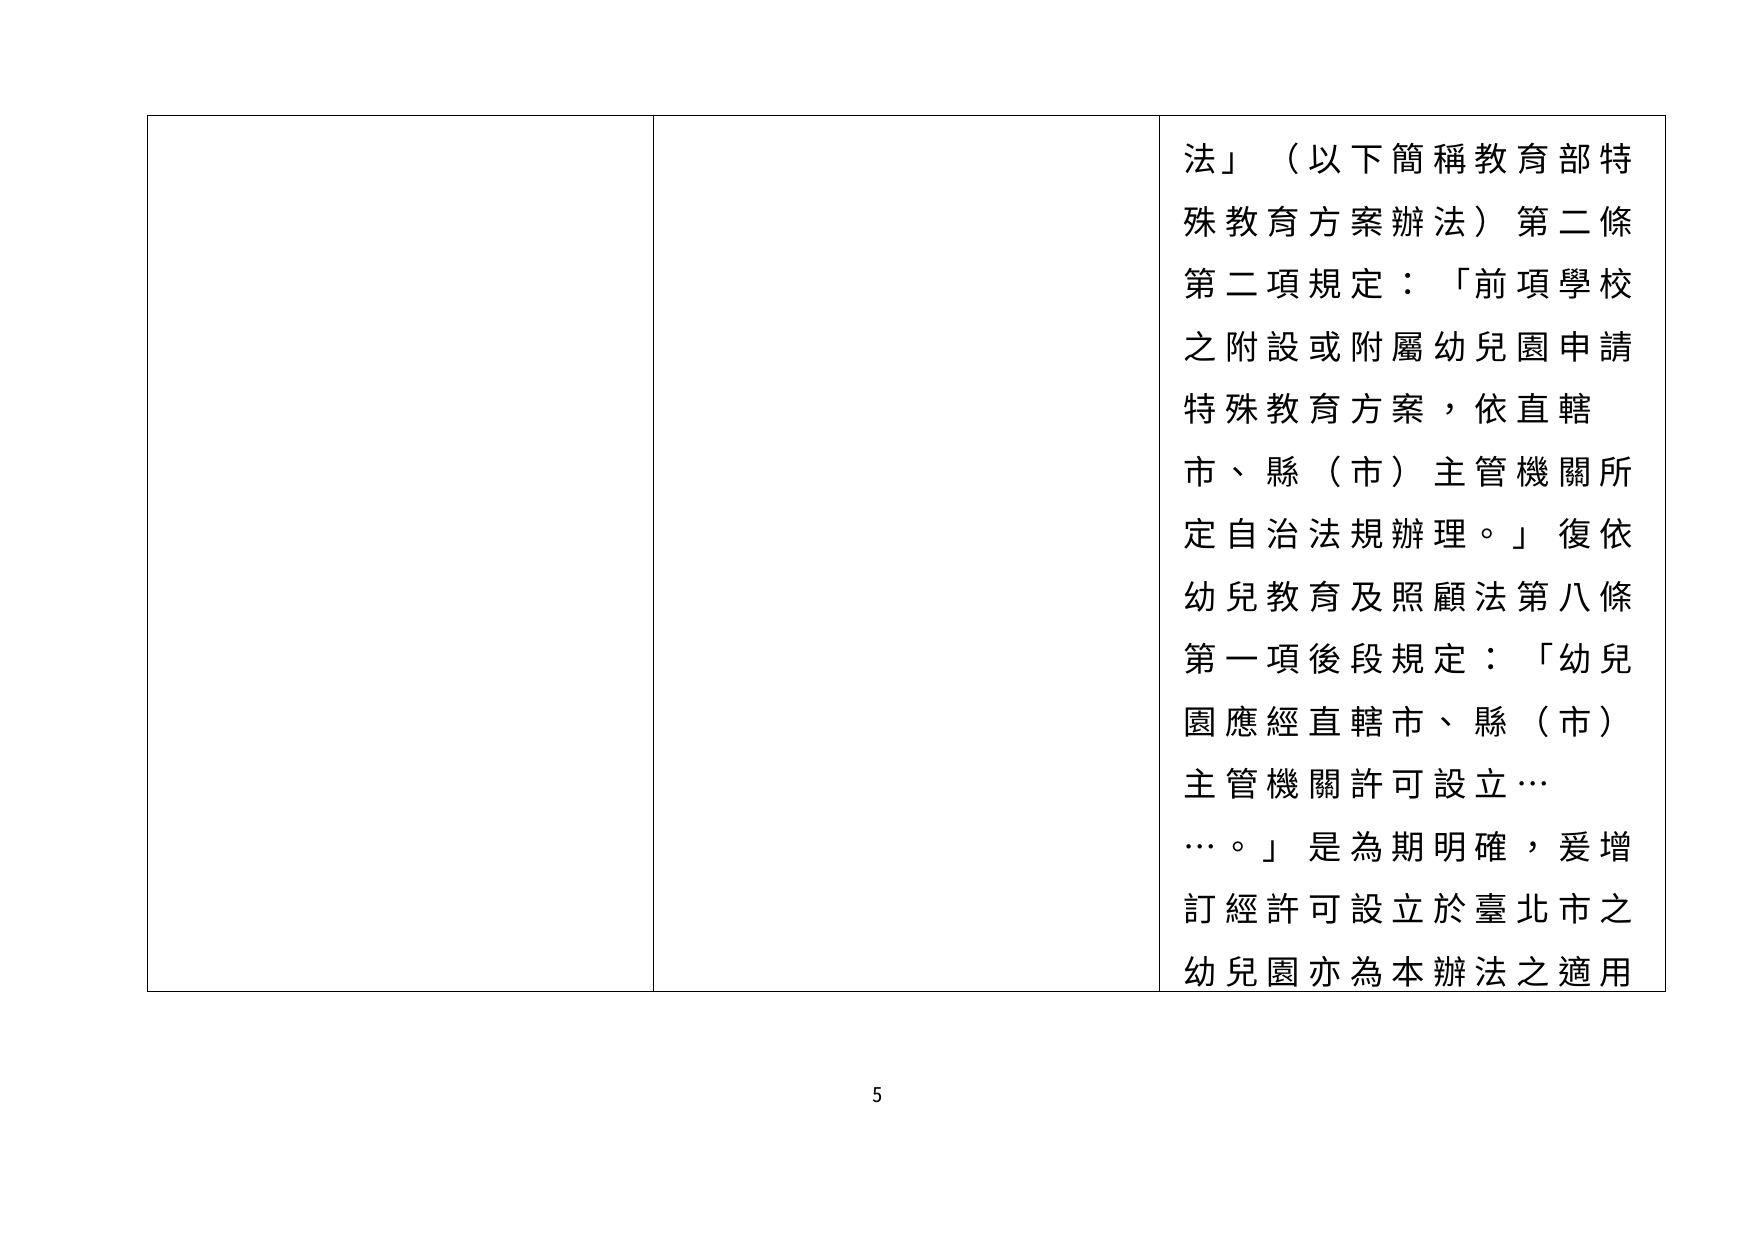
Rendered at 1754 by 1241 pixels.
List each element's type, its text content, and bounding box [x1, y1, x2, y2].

table_cell 法」（以下簡稱教育部特殊教育方案辦法）第二條第二項規定：「前項學校之附設或附屬幼兒園申請特殊教育方案，依直轄市、縣（市）主管機關所定自治法規辦理。」復依幼兒教育及照顧法第八條第一項後段規定：「幼兒園應經直轄市、縣（市）主管機關許可設立……。」是為期明確，爰增訂經許可設立於臺北市之幼兒園亦為本辦法之適用 [1160, 116, 1665, 991]
table_cell [654, 116, 1159, 991]
table_cell [148, 116, 653, 991]
